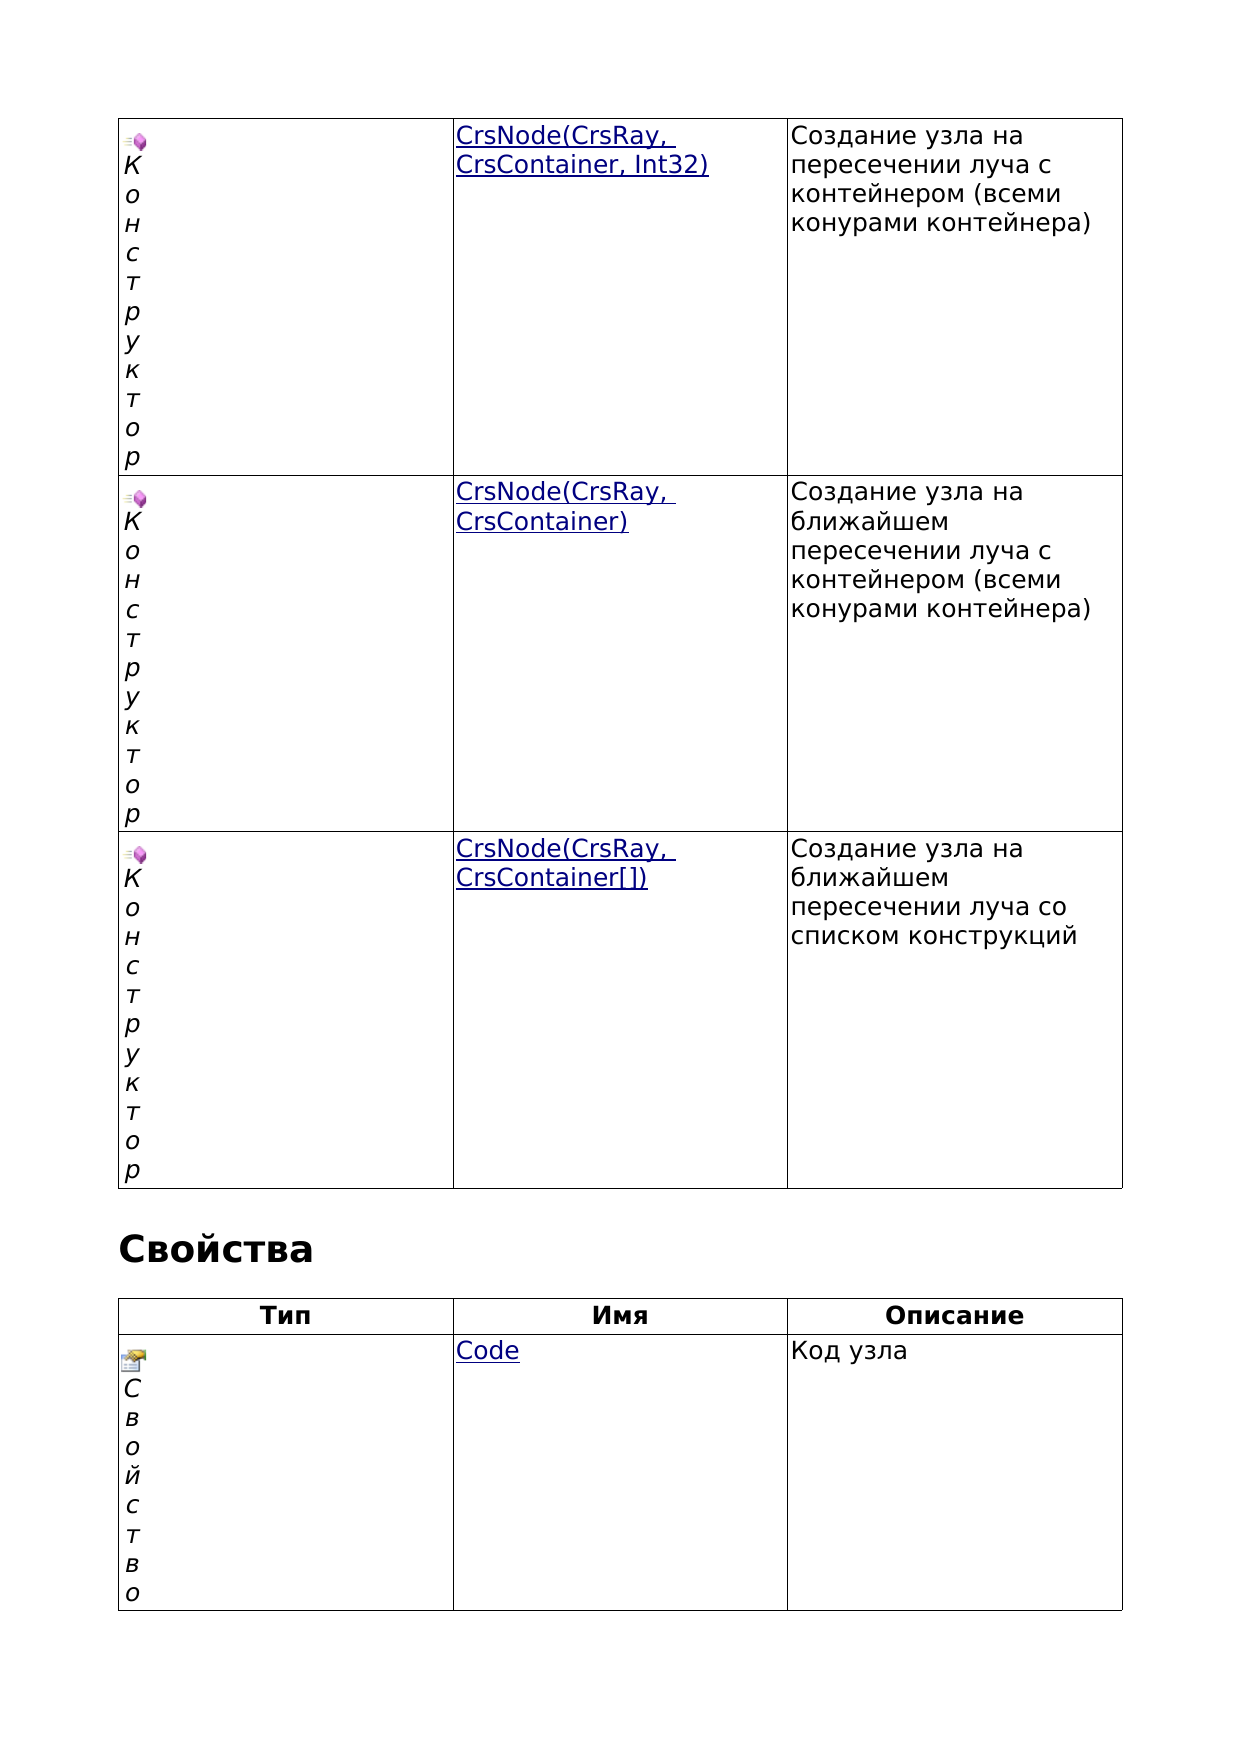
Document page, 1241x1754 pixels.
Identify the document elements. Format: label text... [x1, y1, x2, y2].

table_cell Создание узла на ближайшем пересечении луча с контейнером (всеми конурами контейнера) [788, 476, 1122, 831]
table_header Описание [788, 1299, 1122, 1333]
table_cell Code [454, 1335, 787, 1610]
table_cell Создание узла на ближайшем пересечении луча со списком конструкций [788, 832, 1122, 1187]
table_cell CrsNode(CrsRay, CrsContainer, Int32) [454, 119, 787, 474]
table_cell CrsNode(CrsRay, CrsContainer[]) [454, 832, 787, 1187]
picture [121, 846, 147, 864]
table_cell [119, 1335, 453, 1610]
table_cell [119, 476, 453, 831]
subtitle Свойства [118, 1227, 1122, 1271]
picture [121, 133, 147, 151]
table_cell CrsNode(CrsRay, CrsContainer) [454, 476, 787, 831]
table_cell [119, 832, 453, 1187]
table_header Тип [119, 1299, 453, 1333]
table_cell [119, 119, 453, 474]
picture [121, 1348, 147, 1374]
picture [121, 490, 147, 508]
table_header Имя [454, 1299, 787, 1333]
table_cell Код узла [788, 1335, 1122, 1610]
table_cell Создание узла на пересечении луча с контейнером (всеми конурами контейнера) [788, 119, 1122, 474]
